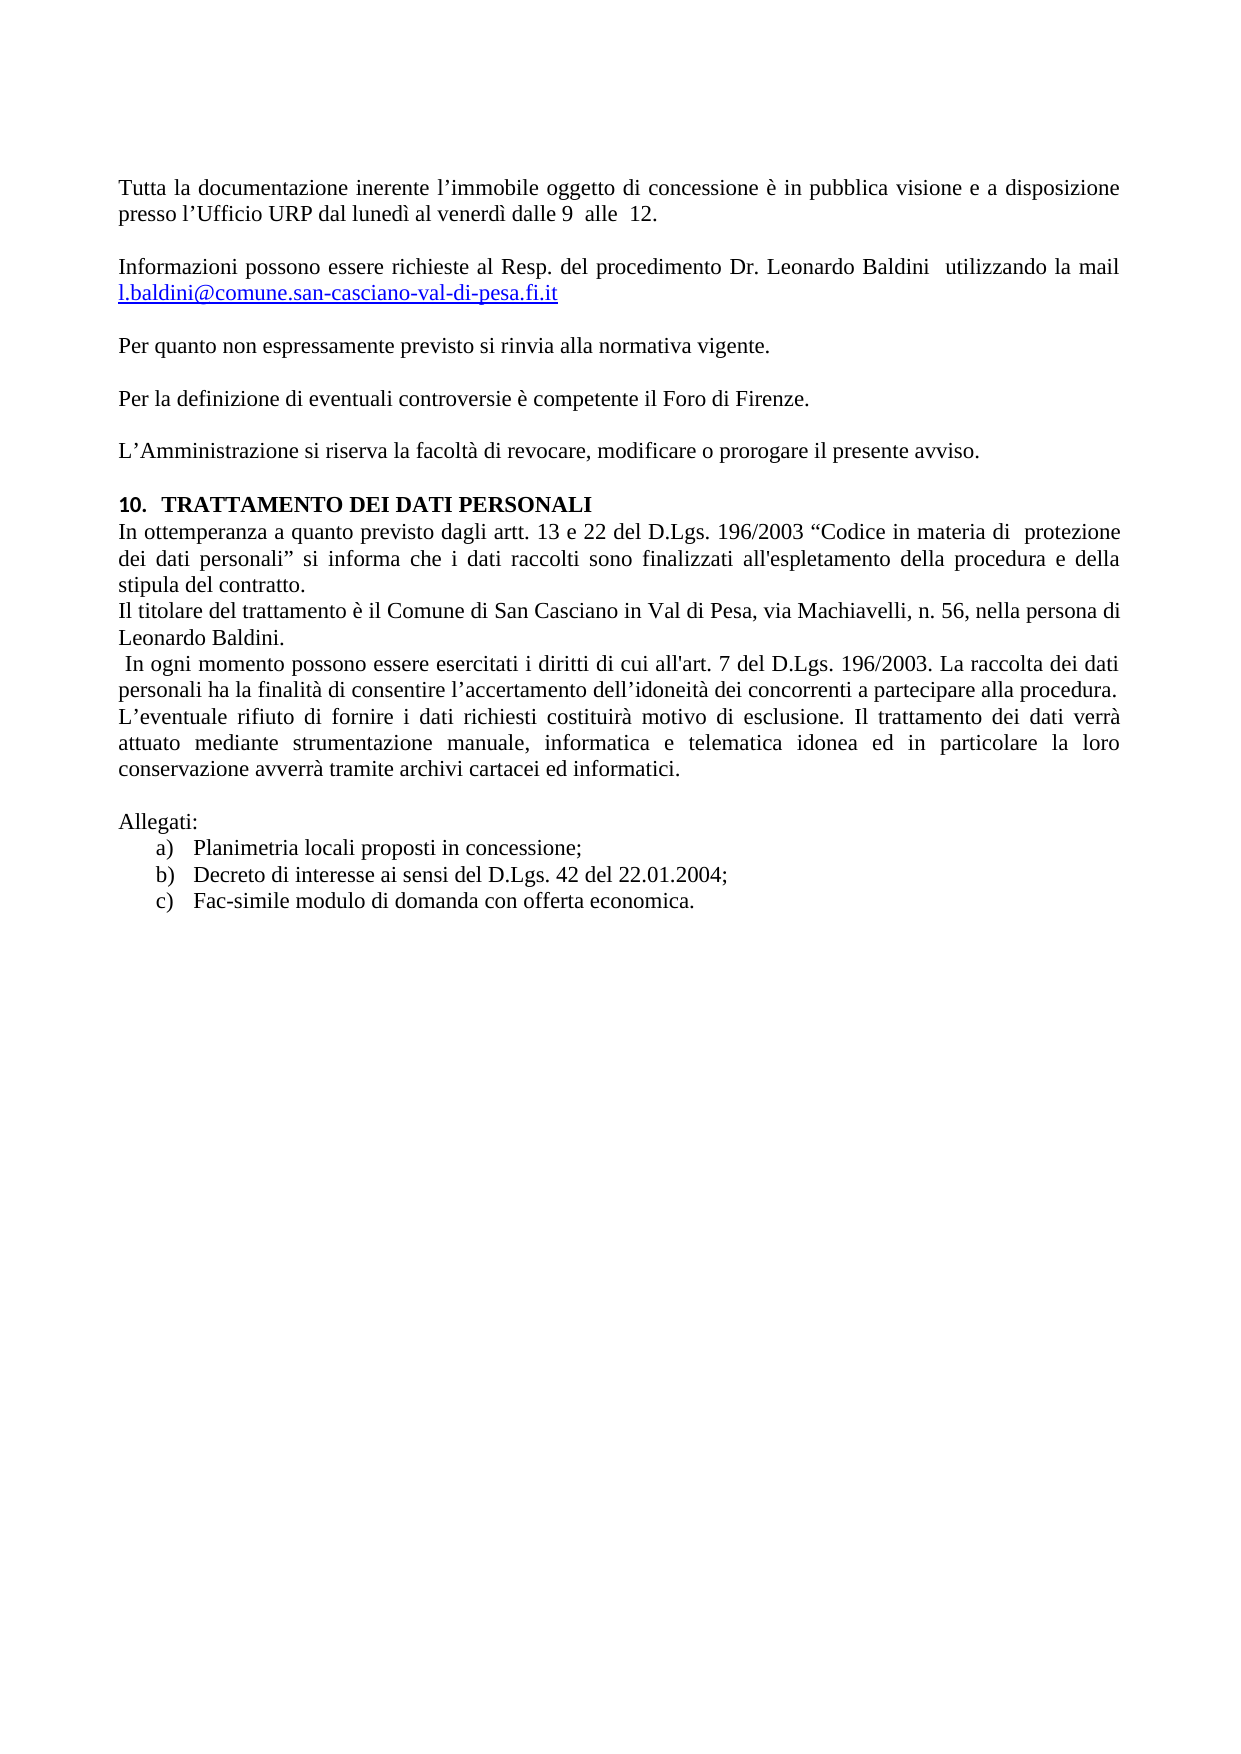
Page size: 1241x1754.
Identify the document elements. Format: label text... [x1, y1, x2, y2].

text Il titolare del trattamento è il Comune di San Casciano in Val di Pesa, via Machiavelli, n. 56, nella persona di Leonardo Baldini. [118, 597, 1122, 650]
text Per quanto non espressamente previsto si rinvia alla normativa vigente. [118, 332, 1122, 358]
list Decreto di interesse ai sensi del D.Lgs. 42 del 22.01.2004; [156, 861, 1122, 887]
text In ottemperanza a quanto previsto dagli artt. 13 e 22 del D.Lgs. 196/2003 “Codice in materia di protezione dei dati personali” si informa che i dati raccolti sono finalizzati all'espletamento della procedura e della stipula del contratto. [118, 518, 1122, 597]
list Fac-simile modulo di domanda con offerta economica. [156, 887, 1122, 913]
text L’eventuale rifiuto di fornire i dati richiesti costituirà motivo di esclusione. Il trattamento dei dati verrà attuato mediante strumentazione manuale, informatica e telematica idonea ed in particolare la loro conservazione avverrà tramite archivi cartacei ed informatici. [118, 703, 1122, 782]
text Allegati: [118, 808, 1122, 834]
text Tutta la documentazione inerente l’immobile oggetto di concessione è in pubblica visione e a disposizione presso l’Ufficio URP dal lunedì al venerdì dalle 9 alle 12. [118, 174, 1122, 227]
list Planimetria locali proposti in concessione; [156, 834, 1122, 861]
text In ogni momento possono essere esercitati i diritti di cui all'art. 7 del D.Lgs. 196/2003. La raccolta dei dati personali ha la finalità di consentire l’accertamento dell’idoneità dei concorrenti a partecipare alla procedura. [118, 650, 1122, 703]
list TRATTAMENTO DEI DATI PERSONALI [118, 490, 1122, 518]
text L’Amministrazione si riserva la facoltà di revocare, modificare o prorogare il presente avviso. [118, 437, 1122, 464]
text Informazioni possono essere richieste al Resp. del procedimento Dr. Leonardo Baldini utilizzando la mail l.baldini@comune.san-casciano-val-di-pesa.fi.it [118, 253, 1122, 306]
text Per la definizione di eventuali controversie è competente il Foro di Firenze. [118, 385, 1122, 411]
